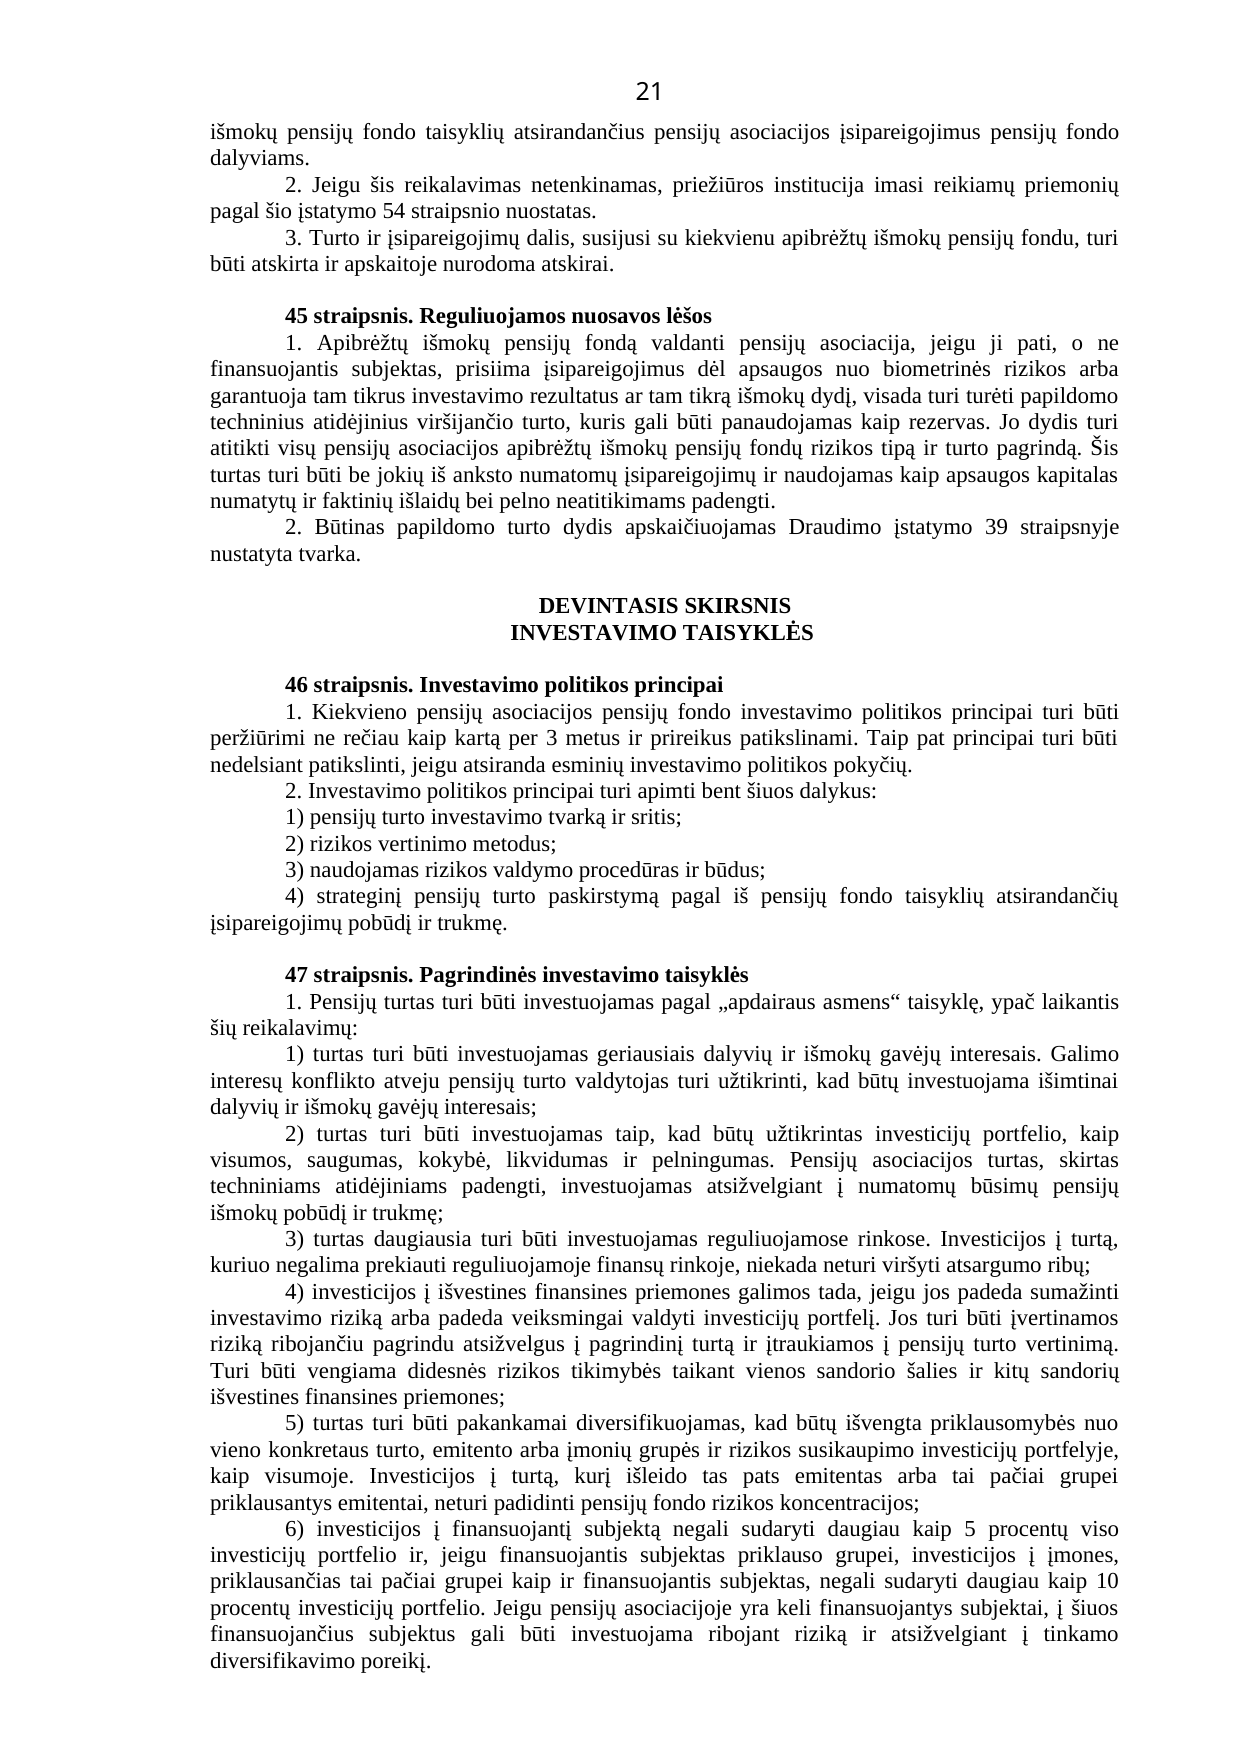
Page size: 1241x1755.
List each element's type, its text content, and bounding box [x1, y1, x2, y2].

text 3) turtas daugiausia turi būti investuojamas reguliuojamose rinkose. Investicijos į turtą, kuriuo negalima prekiauti reguliuojamoje finansų rinkoje, niekada neturi viršyti atsargumo ribų; [210, 1225, 1120, 1278]
text 1. apibrėžtų išmokų pensijų fondą valdanti pensijų asociacija, jeigu ji pati, o ne finansuojantis subjektas, prisiima įsipareigojimus dėl apsaugos nuo biometrinės rizikos arba garantuoja tam tikrus investavimo rezultatus ar tam tikrą išmokų dydį, visada turi turėti papildomo techninius atidėjinius viršijančio turto, kuris gali būti panaudojamas kaip rezervas. Jo dydis turi atitikti visų pensijų asociacijos apibrėžtų išmokų pensijų fondų rizikos tipą ir turto pagrindą. Šis turtas turi būti be jokių iš anksto numatomų įsipareigojimų ir naudojamas kaip apsaugos kapitalas numatytų ir faktinių išlaidų bei pelno neatitikimams padengti. [210, 329, 1120, 513]
text 2) turtas turi būti investuojamas taip, kad būtų užtikrintas investicijų portfelio, kaip visumos, saugumas, kokybė, likvidumas ir pelningumas. Pensijų asociacijos turtas, skirtas techniniams atidėjiniams padengti, investuojamas atsižvelgiant į numatomų būsimų pensijų išmokų pobūdį ir trukmę; [210, 1119, 1120, 1225]
text 45 straipsnis. Reguliuojamos nuosavos lėšos [210, 303, 1120, 329]
text 1. Kiekvieno pensijų asociacijos pensijų fondo investavimo politikos principai turi būti peržiūrimi ne rečiau kaip kartą per 3 metus ir prireikus patikslinami. Taip pat principai turi būti nedelsiant patikslinti, jeigu atsiranda esminių investavimo politikos pokyčių. [210, 698, 1120, 777]
text 5) turtas turi būti pakankamai diversifikuojamas, kad būtų išvengta priklausomybės nuo vieno konkretaus turto, emitento arba įmonių grupės ir rizikos susikaupimo investicijų portfelyje, kaip visumoje. Investicijos į turtą, kurį išleido tas pats emitentas arba tai pačiai grupei priklausantys emitentai, neturi padidinti pensijų fondo rizikos koncentracijos; [210, 1409, 1120, 1515]
text 1) pensijų turto investavimo tvarką ir sritis; [210, 803, 1120, 830]
text 6) investicijos į finansuojantį subjektą negali sudaryti daugiau kaip 5 procentų viso investicijų portfelio ir, jeigu finansuojantis subjektas priklauso grupei, investicijos į įmones, priklausančias tai pačiai grupei kaip ir finansuojantis subjektas, negali sudaryti daugiau kaip 10 procentų investicijų portfelio. Jeigu pensijų asociacijoje yra keli finansuojantys subjektai, į šiuos finansuojančius subjektus gali būti investuojama ribojant riziką ir atsižvelgiant į tinkamo diversifikavimo poreikį. [210, 1515, 1120, 1673]
text 2. Investavimo politikos principai turi apimti bent šiuos dalykus: [210, 777, 1120, 803]
text 2. Būtinas papildomo turto dydis apskaičiuojamas Draudimo įstatymo 39 straipsnyje nustatyta tvarka. [210, 513, 1120, 566]
text INVESTAVIMO TAISYKLĖS [210, 619, 1120, 645]
text 4) investicijos į išvestines finansines priemones galimos tada, jeigu jos padeda sumažinti investavimo riziką arba padeda veiksmingai valdyti investicijų portfelį. Jos turi būti įvertinamos riziką ribojančiu pagrindu atsižvelgus į pagrindinį turtą ir įtraukiamos į pensijų turto vertinimą. Turi būti vengiama didesnės rizikos tikimybės taikant vienos sandorio šalies ir kitų sandorių išvestines finansines priemones; [210, 1278, 1120, 1409]
text 4) strateginį pensijų turto paskirstymą pagal iš pensijų fondo taisyklių atsirandančių įsipareigojimų pobūdį ir trukmę. [210, 882, 1120, 935]
text 1. Pensijų turtas turi būti investuojamas pagal „apdairaus asmens“ taisyklę, ypač laikantis šių reikalavimų: [210, 988, 1120, 1041]
text 47 straipsnis. Pagrindinės investavimo taisyklės [210, 961, 1120, 988]
text 3) naudojamas rizikos valdymo procedūras ir būdus; [210, 856, 1120, 882]
text išmokų pensijų fondo taisyklių atsirandančius pensijų asociacijos įsipareigojimus pensijų fondo dalyviams. [210, 118, 1120, 171]
text 46 straipsnis. Investavimo politikos principai [210, 672, 1120, 698]
text 3. Turto ir įsipareigojimų dalis, susijusi su kiekvienu apibrėžtų išmokų pensijų fondu, turi būti atskirta ir apskaitoje nurodoma atskirai. [210, 223, 1120, 276]
text DEVINTASIS SKIRSNIS [210, 592, 1120, 619]
text 2. Jeigu šis reikalavimas netenkinamas, priežiūros institucija imasi reikiamų priemonių pagal šio įstatymo 54 straipsnio nuostatas. [210, 171, 1120, 223]
text 2) rizikos vertinimo metodus; [210, 830, 1120, 856]
text 1) turtas turi būti investuojamas geriausiais dalyvių ir išmokų gavėjų interesais. Galimo interesų konflikto atveju pensijų turto valdytojas turi užtikrinti, kad būtų investuojama išimtinai dalyvių ir išmokų gavėjų interesais; [210, 1041, 1120, 1119]
